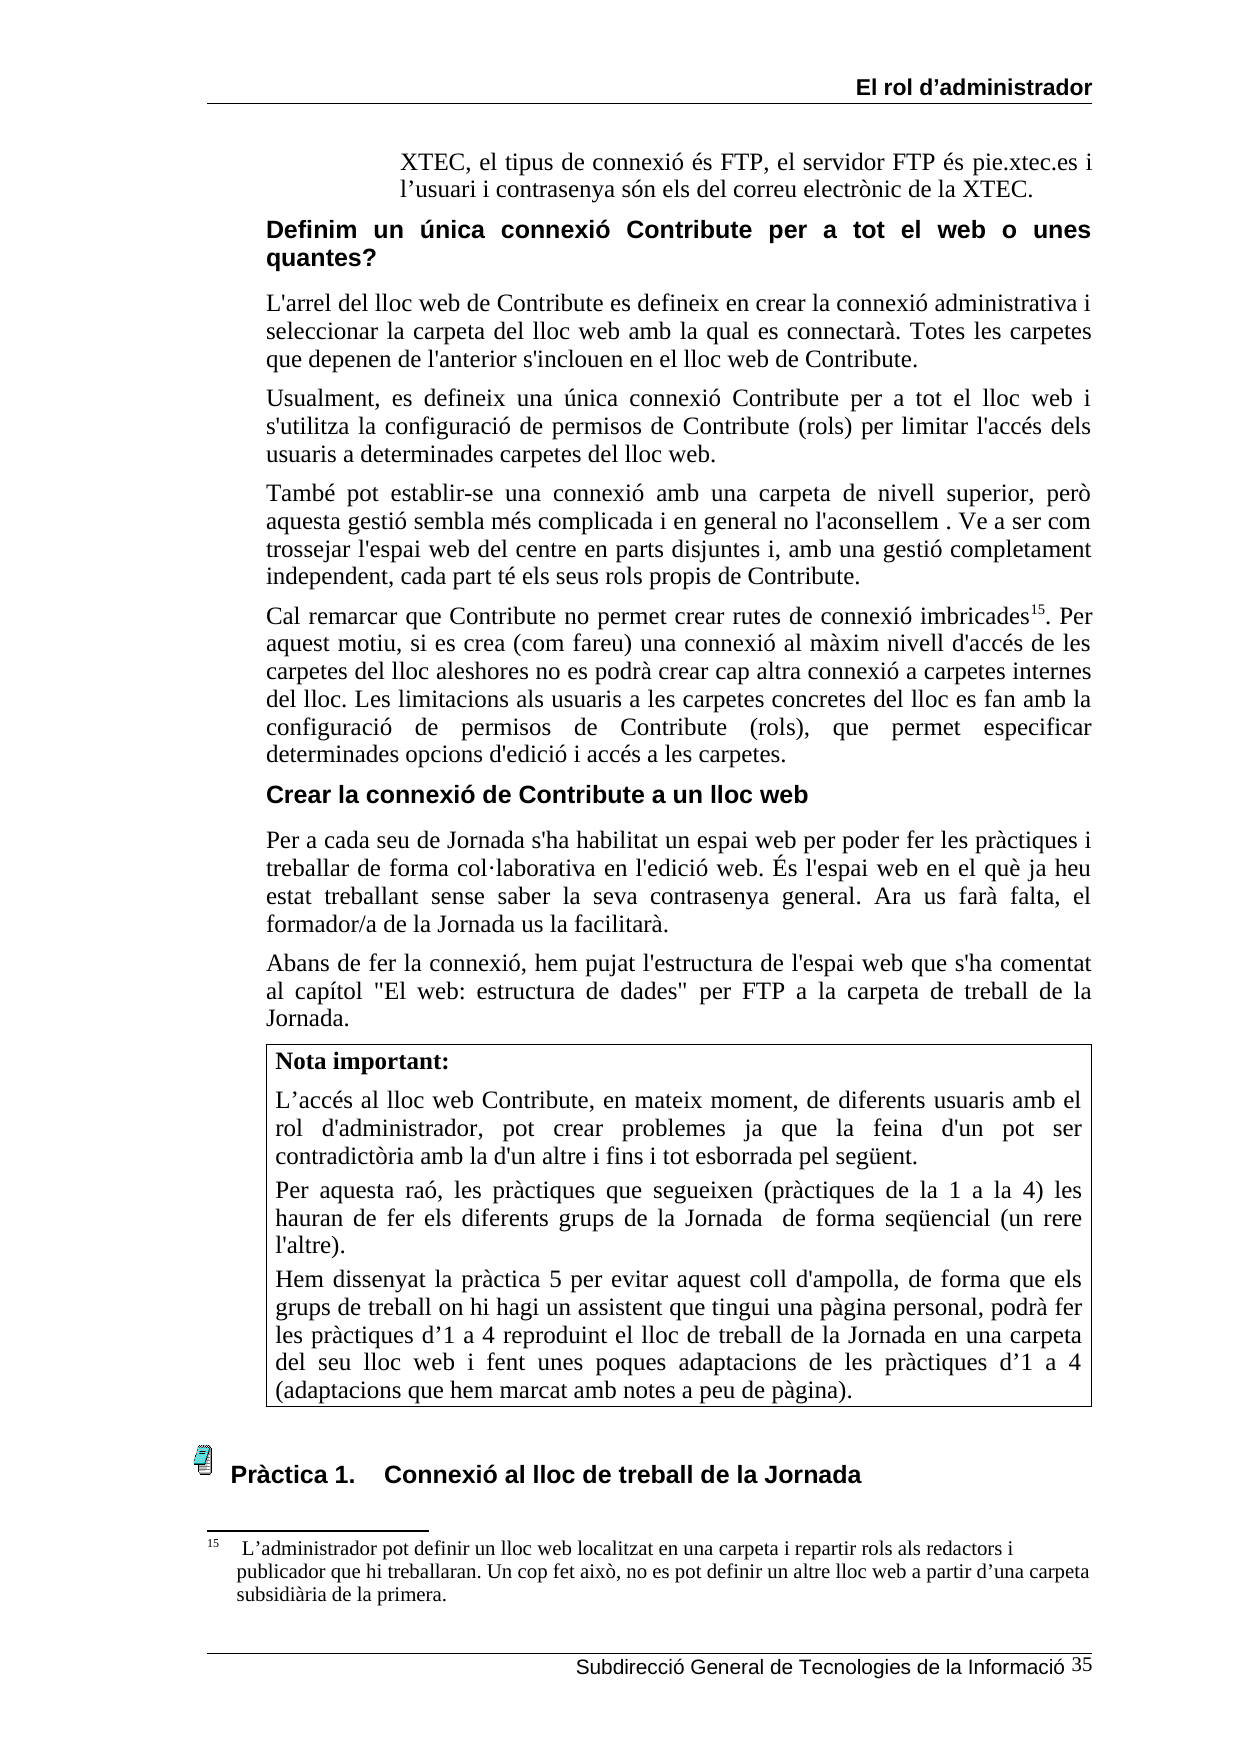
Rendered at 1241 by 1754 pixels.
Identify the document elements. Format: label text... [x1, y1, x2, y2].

subtitle Pràctica 1. Connexió al lloc de treball de la Jornada [177, 1436, 1092, 1489]
text Abans de fer la connexió, hem pujat l'estructura de l'espai web que s'ha comentat al capítol "El web: estructura de dades" per FTP a la carpeta de treball de la Jornada. [266, 949, 1092, 1032]
subtitle Definim un única connexió Contribute per a tot el web o unes quantes? [266, 216, 1092, 271]
text L’accés al lloc web Contribute, en mateix moment, de diferents usuaris amb el rol d'administrador, pot crear problemes ja que la feina d'un pot ser contradictòria amb la d'un altre i fins i tot esborrada pel següent. [267, 1083, 1091, 1170]
list XTEC, el tipus de connexió és FTP, el servidor FTP és pie.xtec.es i l’usuari i contrasenya són els del correu electrònic de la XTEC. [362, 148, 1092, 203]
text Hem dissenyat la pràctica 5 per evitar aquest coll d'ampolla, de forma que els grups de treball on hi hagi un assistent que tingui una pàgina personal, podrà fer les pràctiques d’1 a 4 reproduint el lloc de treball de la Jornada en una carpeta del seu lloc web i fent unes poques adaptacions de les pràctiques d’1 a 4 (adaptacions que hem marcat amb notes a peu de pàgina). [267, 1262, 1091, 1406]
text Nota important: [267, 1045, 1091, 1075]
text Per aquesta raó, les pràctiques que segueixen (pràctiques de la 1 a la 4) les hauran de fer els diferents grups de la Jornada de forma seqüencial (un rere l'altre). [267, 1173, 1091, 1259]
text Cal remarcar que Contribute no permet crear rutes de connexió imbricades. Per aquest motiu, si es crea (com fareu) una connexió al màxim nivell d'accés de les carpetes del lloc aleshores no es podrà crear cap altra connexió a carpetes internes del lloc. Les limitacions als usuaris a les carpetes concretes del lloc es fan amb la configuració de permisos de Contribute (rols), que permet especificar determinades opcions d'edició i accés a les carpetes. [266, 602, 1092, 768]
text L’administrador pot definir un lloc web localitzat en una carpeta i repartir rols als redactors i publicador que hi treballaran. Un cop fet això, no es pot definir un altre lloc web a partir d’una carpeta subsidiària de la primera. [207, 1537, 1092, 1606]
subtitle Crear la connexió de Contribute a un lloc web [266, 781, 1092, 808]
text També pot establir-se una connexió amb una carpeta de nivell superior, però aquesta gestió sembla més complicada i en general no l'aconsellem . Ve a ser com trossejar l'espai web del centre en parts disjuntes i, amb una gestió completament independent, cada part té els seus rols propis de Contribute. [266, 479, 1092, 590]
picture [193, 1445, 214, 1475]
text L'arrel del lloc web de Contribute es defineix en crear la connexió administrativa i seleccionar la carpeta del lloc web amb la qual es connectarà. Totes les carpetes que depenen de l'anterior s'inclouen en el lloc web de Contribute. [266, 289, 1092, 373]
text Usualment, es defineix una única connexió Contribute per a tot el lloc web i s'utilitza la configuració de permisos de Contribute (rols) per limitar l'accés dels usuaris a determinades carpetes del lloc web. [266, 384, 1092, 467]
text Per a cada seu de Jornada s'ha habilitat un espai web per poder fer les pràctiques i treballar de forma col·laborativa en l'edició web. És l'espai web en el què ja heu estat treballant sense saber la seva contrasenya general. Ara us farà falta, el formador/a de la Jornada us la facilitarà. [266, 827, 1092, 937]
